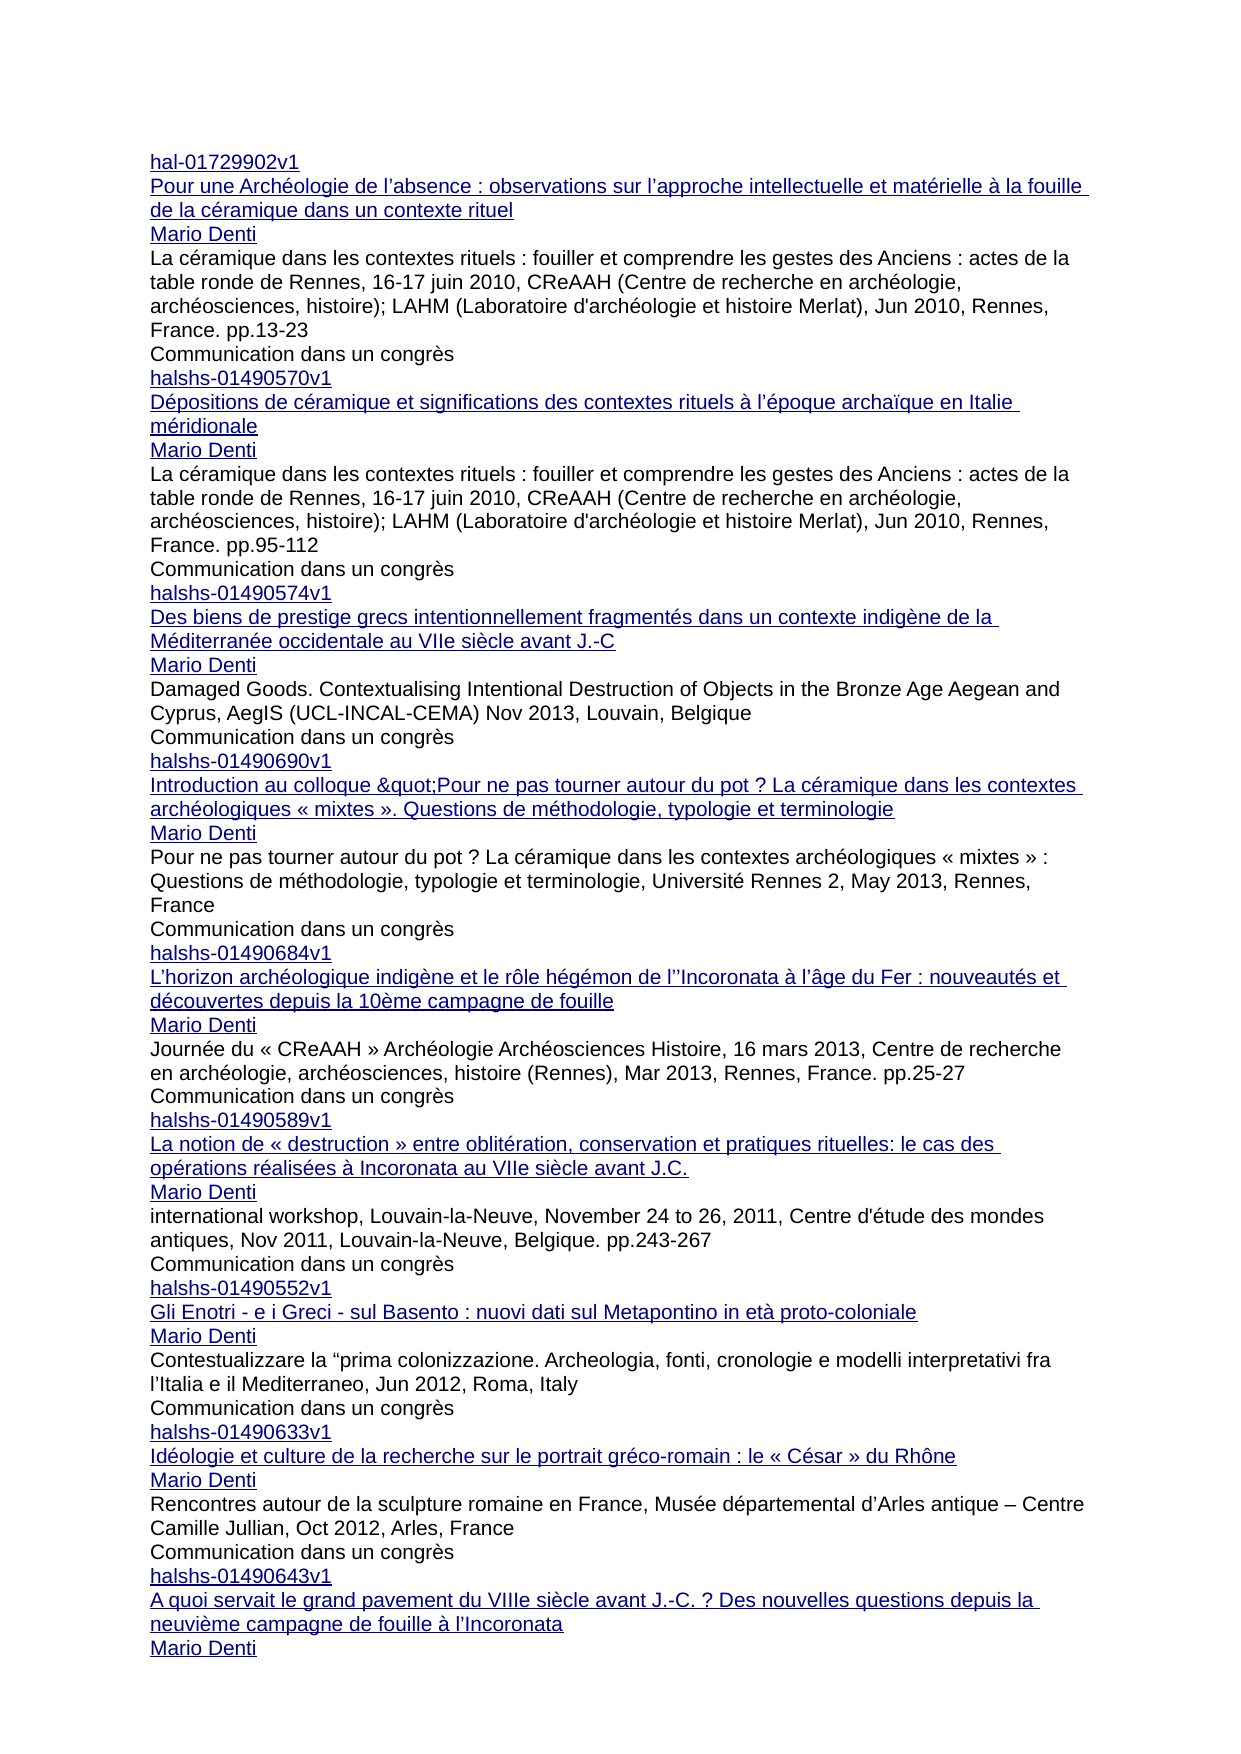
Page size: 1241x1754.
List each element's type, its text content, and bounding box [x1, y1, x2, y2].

table_cell La notion de « destruction » entre oblitération, conservation et pratiques rituelles: le cas des opérations réalisées à Incoronata au VIIe siècle avant J.C. Mario Denti international workshop, Louvain-la-Neuve, November 24 to 26, 2011, Centre d'étude des mondes antiques, Nov 2011, Louvain-la-Neuve, Belgique. pp.243-267 Communication dans un congrès halshs-01490552v1 [150, 1132, 1090, 1300]
table_cell Introduction au colloque &quot;Pour ne pas tourner autour du pot ? La céramique dans les contextes archéologiques « mixtes ». Questions de méthodologie, typologie et terminologie Mario Denti Pour ne pas tourner autour du pot ? La céramique dans les contextes archéologiques « mixtes » : Questions de méthodologie, typologie et terminologie, Université Rennes 2, May 2013, Rennes, France Communication dans un congrès halshs-01490684v1 [150, 773, 1090, 964]
table_cell L’horizon archéologique indigène et le rôle hégémon de l’’Incoronata à l’âge du Fer : nouveautés et découvertes depuis la 10ème campagne de fouille Mario Denti Journée du « CReAAH » Archéologie Archéosciences Histoire, 16 mars 2013, Centre de recherche en archéologie, archéosciences, histoire (Rennes), Mar 2013, Rennes, France. pp.25-27 Communication dans un congrès halshs-01490589v1 [150, 965, 1090, 1132]
table_cell Idéologie et culture de la recherche sur le portrait gréco-romain : le « César » du Rhône Mario Denti Rencontres autour de la sculpture romaine en France, Musée départemental d’Arles antique – Centre Camille Jullian, Oct 2012, Arles, France Communication dans un congrès halshs-01490643v1 [150, 1444, 1090, 1587]
table_cell hal-01729902v1 [150, 150, 1090, 174]
table_cell Dépositions de céramique et significations des contextes rituels à l’époque archaïque en Italie méridionale Mario Denti La céramique dans les contextes rituels : fouiller et comprendre les gestes des Anciens : actes de la table ronde de Rennes, 16-17 juin 2010, CReAAH (Centre de recherche en archéologie, archéosciences, histoire); LAHM (Laboratoire d'archéologie et histoire Merlat), Jun 2010, Rennes, France. pp.95-112 Communication dans un congrès halshs-01490574v1 [150, 390, 1090, 605]
table_cell Pour une Archéologie de l’absence : observations sur l’approche intellectuelle et matérielle à la fouille de la céramique dans un contexte rituel Mario Denti La céramique dans les contextes rituels : fouiller et comprendre les gestes des Anciens : actes de la table ronde de Rennes, 16-17 juin 2010, CReAAH (Centre de recherche en archéologie, archéosciences, histoire); LAHM (Laboratoire d'archéologie et histoire Merlat), Jun 2010, Rennes, France. pp.13-23 Communication dans un congrès halshs-01490570v1 [150, 174, 1090, 389]
table_cell Gli Enotri - e i Greci - sul Basento : nuovi dati sul Metapontino in età proto-coloniale Mario Denti Contestualizzare la “prima colonizzazione. Archeologia, fonti, cronologie e modelli interpretativi fra l’Italia e il Mediterraneo, Jun 2012, Roma, Italy Communication dans un congrès halshs-01490633v1 [150, 1300, 1090, 1444]
table_cell Des biens de prestige grecs intentionnellement fragmentés dans un contexte indigène de la Méditerranée occidentale au VIIe siècle avant J.-C Mario Denti Damaged Goods. Contextualising Intentional Destruction of Objects in the Bronze Age Aegean and Cyprus, AegIS (UCL-INCAL-CEMA) Nov 2013, Louvain, Belgique Communication dans un congrès halshs-01490690v1 [150, 605, 1090, 773]
table_cell A quoi servait le grand pavement du VIIIe siècle avant J.-C. ? Des nouvelles questions depuis la neuvième campagne de fouille à l’Incoronata Mario Denti [150, 1588, 1090, 1659]
